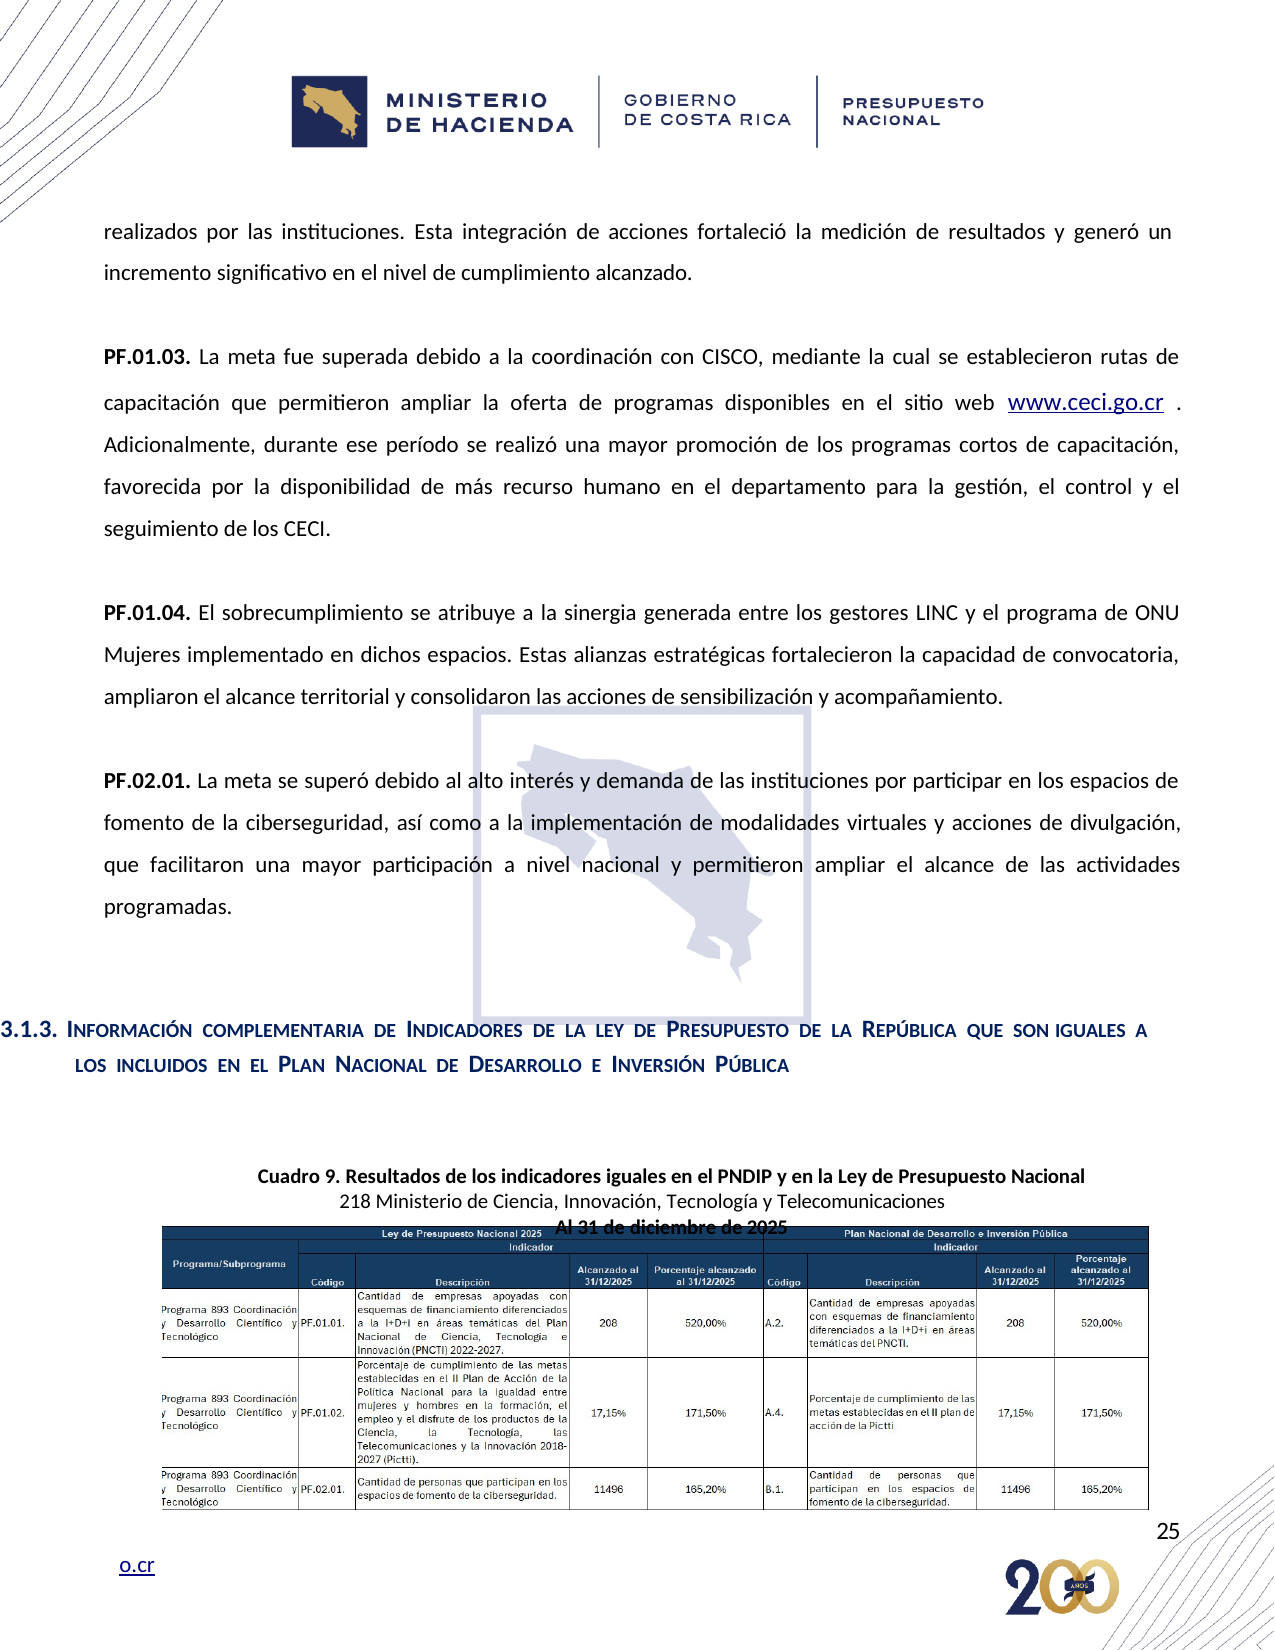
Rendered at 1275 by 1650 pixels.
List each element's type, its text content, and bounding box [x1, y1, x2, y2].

text PF.02.01. La meta se superó debido al alto interés y demanda de las instituciones por participar en los espacios de fomento de la ciberseguridad, así como a la implementación de modalidades virtuales y acciones de divulgación, que facilitaron una mayor participación a nivel nacional y permitieron ampliar el alcance de las actividades programadas. [103, 766, 472, 920]
text Al 31 de diciembre de 2025 [106, 1214, 1237, 1239]
text PF.02.01. La meta se superó debido al alto interés y demanda de las instituciones por participar en los espacios de fomento de la ciberseguridad, así como a la implementación de modalidades virtuales y acciones de divulgación, que facilitaron una mayor participación a nivel nacional y permitieron ampliar el alcance de las actividades programadas. [482, 766, 694, 920]
text 218 Ministerio de Ciencia, Innovación, Tecnología y Telecomunicaciones [231, 1189, 1053, 1214]
text Cuadro 9. Resultados de los indicadores iguales en el PNDIP y en la Ley de Presupuesto Nacional [134, 1163, 1209, 1188]
list Información complementaria de Indicadores de la ley de Presupuesto de la República que son iguales a los incluidos en el Plan Nacional de Desarrollo e Inversión Pública [0, 1013, 1181, 1079]
text realizados por las instituciones. Esta integración de acciones fortaleció la medición de resultados y generó un [103, 221, 1237, 244]
text PF.01.03. La meta fue superada debido a la coordinación con CISCO, mediante la cual se establecieron rutas de capacitación que permitieron ampliar la oferta de programas disponibles en el sitio web www.ceci.go.cr . Adicionalmente, durante ese período se realizó una mayor promoción de los programas cortos de capacitación, favorecida por la disponibilidad de más recurso humano en el departamento para la gestión, el control y el seguimiento de los CECI. [103, 342, 1182, 542]
text PF.02.01. La meta se superó debido al alto interés y demanda de las instituciones por participar en los espacios de fomento de la ciberseguridad, así como a la implementación de modalidades virtuales y acciones de divulgación, que facilitaron una mayor participación a nivel nacional y permitieron ampliar el alcance de las actividades programadas. [691, 766, 803, 920]
text incremento significativo en el nivel de cumplimiento alcanzado. [103, 258, 1237, 286]
text PF.01.04. El sobrecumplimiento se atribuye a la sinergia generada entre los gestores LINC y el programa de ONU Mujeres implementado en dichos espacios. Estas alianzas estratégicas fortalecieron la capacidad de convocatoria, ampliaron el alcance territorial y consolidaron las acciones de sensibilización y acompañamiento. [103, 598, 1181, 710]
text PF.02.01. La meta se superó debido al alto interés y demanda de las instituciones por participar en los espacios de fomento de la ciberseguridad, así como a la implementación de modalidades virtuales y acciones de divulgación, que facilitaron una mayor participación a nivel nacional y permitieron ampliar el alcance de las actividades programadas. [812, 766, 1182, 920]
